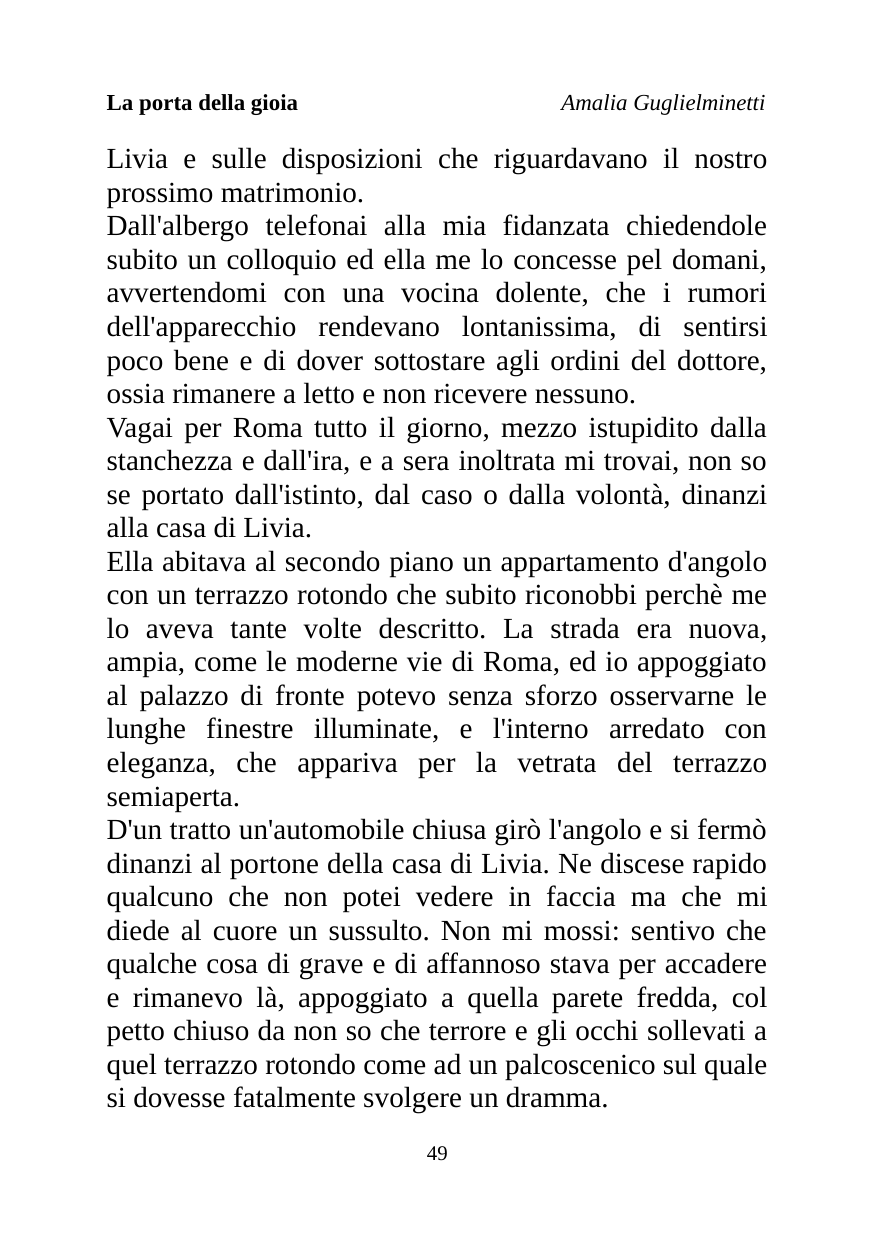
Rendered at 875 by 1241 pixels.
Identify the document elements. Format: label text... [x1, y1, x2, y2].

text D'un tratto un'automobile chiusa girò l'angolo e si fermò dinanzi al portone della casa di Livia. Ne discese rapido qualcuno che non potei vedere in faccia ma che mi diede al cuore un sussulto. Non mi mossi: sentivo che qualche cosa di grave e di affannoso stava per accadere e rimanevo là, appoggiato a quella parete fredda, col petto chiuso da non so che terrore e gli occhi sollevati a quel terrazzo rotondo come ad un palcoscenico sul quale si dovesse fatalmente svolgere un dramma. [106, 812, 768, 1114]
text Vagai per Roma tutto il giorno, mezzo istupidito dalla stanchezza e dall'ira, e a sera inoltrata mi trovai, non so se portato dall'istinto, dal caso o dalla volontà, dinanzi alla casa di Livia. [106, 410, 768, 544]
text Dall'albergo telefonai alla mia fidanzata chiedendole subito un colloquio ed ella me lo concesse pel domani, avvertendomi con una vocina dolente, che i rumori dell'apparecchio rendevano lontanissima, di sentirsi poco bene e di dover sottostare agli ordini del dottore, ossia rimanere a letto e non ricevere nessuno. [106, 208, 768, 410]
text Livia e sulle disposizioni che riguardavano il nostro prossimo matrimonio. [106, 141, 768, 208]
text Ella abitava al secondo piano un appartamento d'angolo con un terrazzo rotondo che subito riconobbi perchè me lo aveva tante volte descritto. La strada era nuova, ampia, come le moderne vie di Roma, ed io appoggiato al palazzo di fronte potevo senza sforzo osservarne le lunghe finestre illuminate, e l'interno arredato con eleganza, che appariva per la vetrata del terrazzo semiaperta. [106, 544, 768, 812]
